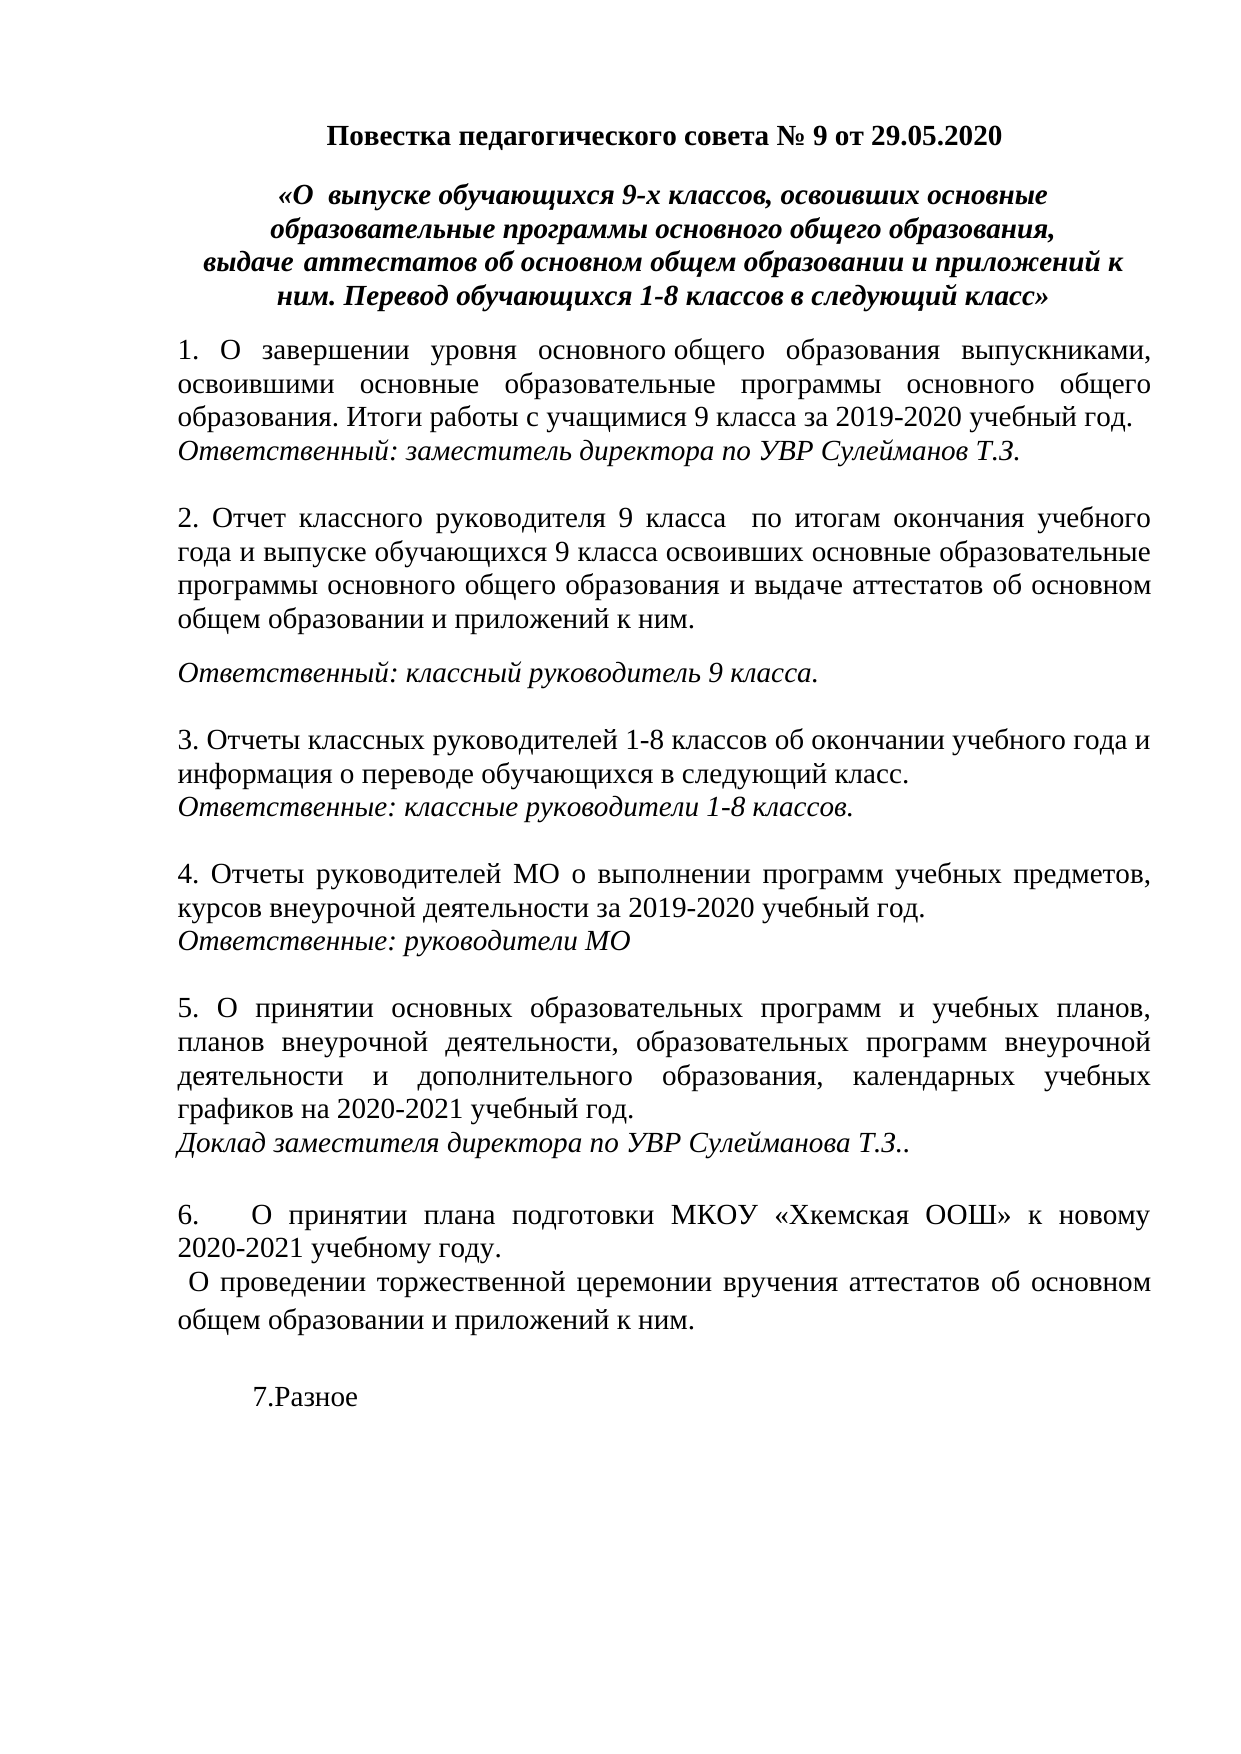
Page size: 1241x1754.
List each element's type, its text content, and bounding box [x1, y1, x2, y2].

text О проведении торжественной церемонии вручения аттестатов об основном общем образовании и приложений к ним. [177, 1264, 1152, 1336]
text 1. О завершении уровня основного общего образования выпускниками, освоившими основные образовательные программы основного общего образования. Итоги работы с учащимися 9 класса за 2019-2020 учебный год. [177, 332, 1152, 433]
text 2. Отчет классного руководителя 9 класса по итогам окончания учебного года и выпуске обучающихся 9 класса освоивших основные образовательные программы основного общего образования и выдаче аттестатов об основном общем образовании и приложений к ним. [177, 500, 1152, 634]
text Ответственный: заместитель директора по УВР Сулейманов Т.З. [177, 433, 1152, 467]
text 5. О принятии основных образовательных программ и учебных планов, планов внеурочной деятельности, образовательных программ внеурочной деятельности и дополнительного образования, календарных учебных графиков на 2020-2021 учебный год. [177, 991, 1152, 1125]
text Ответственные: классные руководители 1-8 классов. [177, 789, 1152, 823]
text 4. Отчеты руководителей МО о выполнении программ учебных предметов, курсов внеурочной деятельности за 2019-2020 учебный год. [177, 856, 1152, 923]
text Доклад заместителя директора по УВР Сулейманова Т.З.. [177, 1125, 1152, 1158]
list О принятии плана подготовки МКОУ «Хкемская ООШ» к новому 2020-2021 учебному году. [177, 1197, 1152, 1264]
text 3. Отчеты классных руководителей 1-8 классов об окончании учебного года и информация о переводе обучающихся в следующий класс. [177, 722, 1152, 789]
text Повестка педагогического совета № 9 от 29.05.2020 [177, 118, 1152, 152]
text Ответственные: руководители МО [177, 923, 1152, 957]
list 7.Разное [252, 1379, 1152, 1413]
text Ответственный: классный руководитель 9 класса. [177, 655, 1152, 689]
text «О выпуске обучающихся 9-х классов, освоивших основные образовательные программы основного общего образования, выдаче аттестатов об основном общем образовании и приложений к ним. Перевод обучающихся 1-8 классов в следующий класс» [177, 177, 1152, 312]
